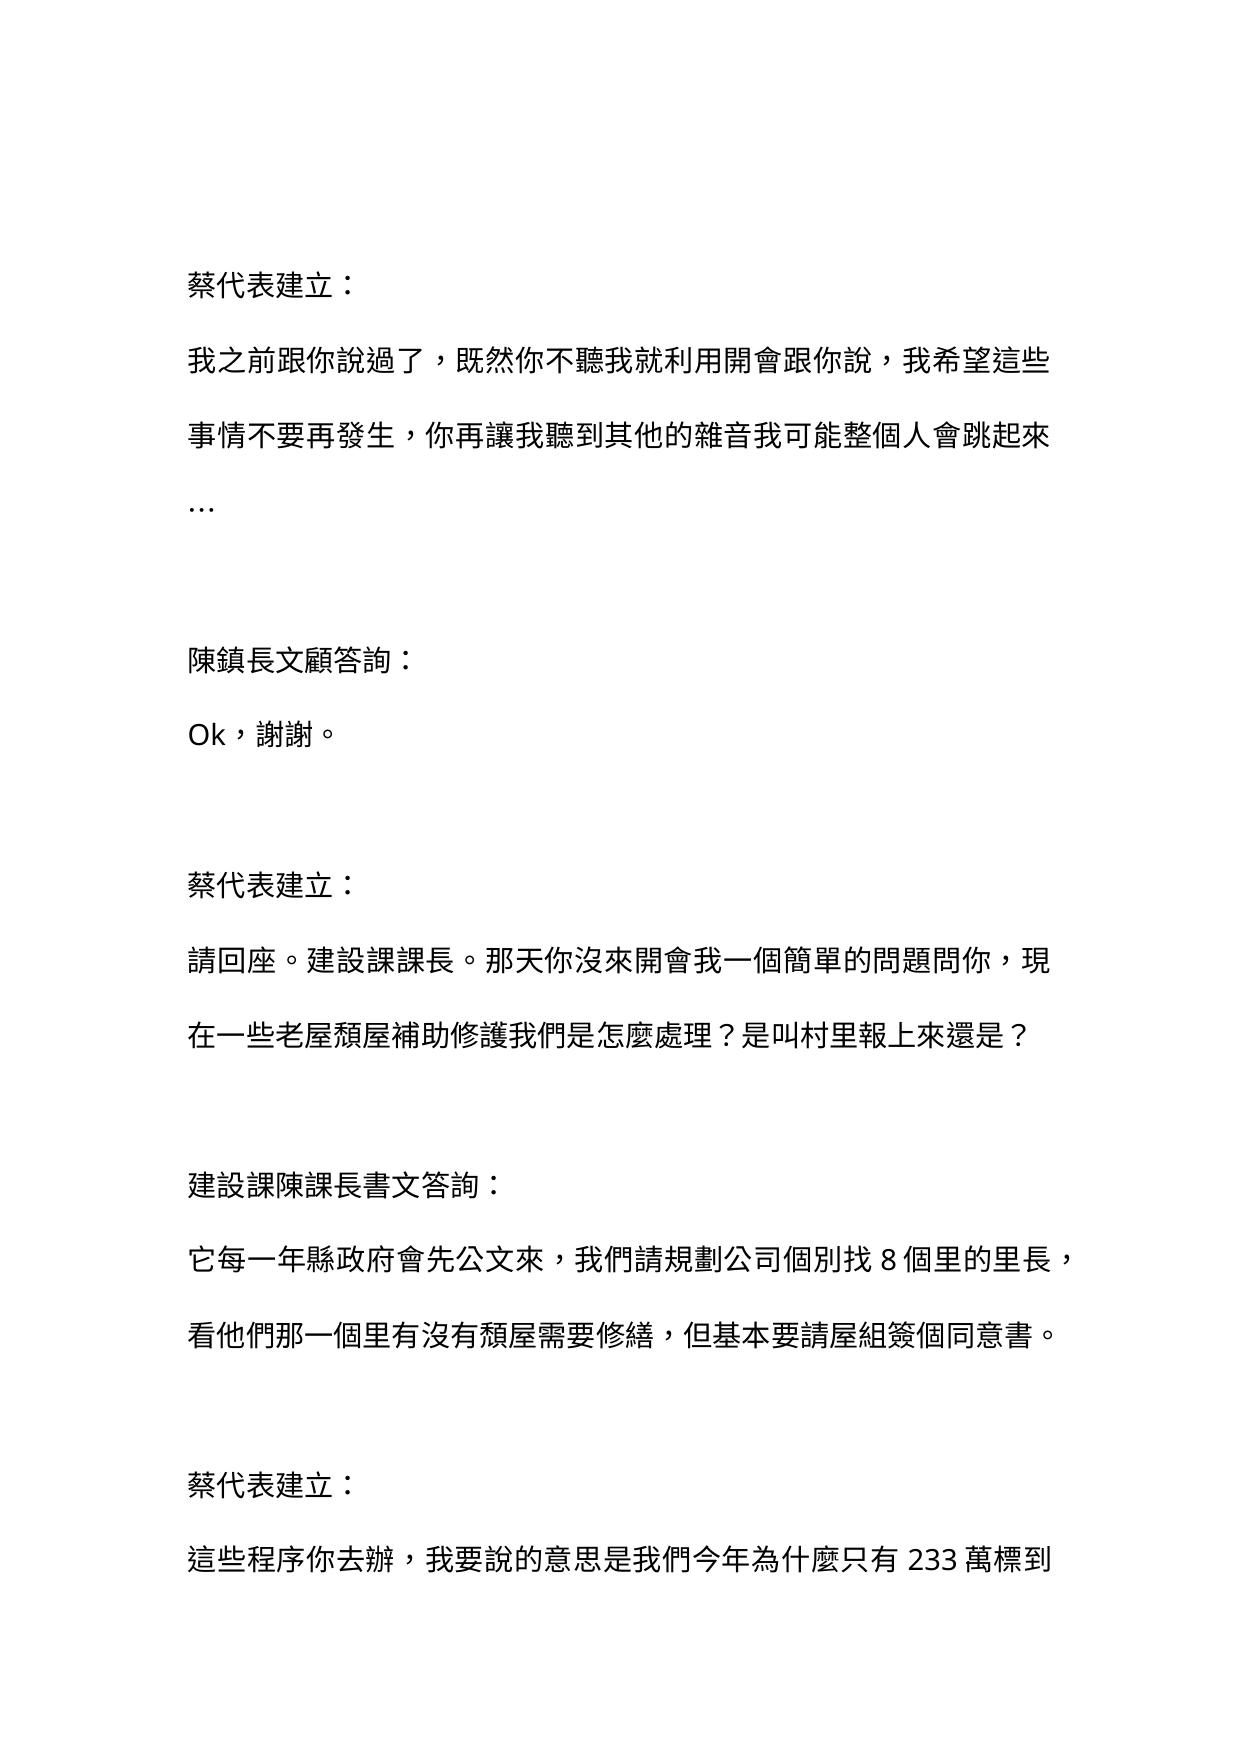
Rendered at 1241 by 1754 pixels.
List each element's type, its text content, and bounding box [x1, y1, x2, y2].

text 請回座。建設課課長。那天你沒來開會我一個簡單的問題問你，現在一些老屋頹屋補助修護我們是怎麼處理？是叫村里報上來還是？ [187, 914, 1053, 1064]
text 它每一年縣政府會先公文來，我們請規劃公司個別找8個里的里長，看他們那一個里有沒有頹屋需要修繕，但基本要請屋組簽個同意書。 [187, 1214, 1053, 1364]
text 這些程序你去辦，我要說的意思是我們今年為什麼只有233萬標到 [187, 1514, 1053, 1589]
text 我之前跟你說過了，既然你不聽我就利用開會跟你說，我希望這些事情不要再發生，你再讓我聽到其他的雜音我可能整個人會跳起來… [187, 314, 1053, 539]
text 蔡代表建立： [187, 239, 1053, 314]
text 蔡代表建立： [187, 1439, 1053, 1514]
text 陳鎮長文顧答詢： [187, 614, 1053, 689]
text 蔡代表建立： [187, 839, 1053, 914]
text 建設課陳課長書文答詢： [187, 1139, 1053, 1214]
text Ok，謝謝。 [187, 689, 1053, 764]
